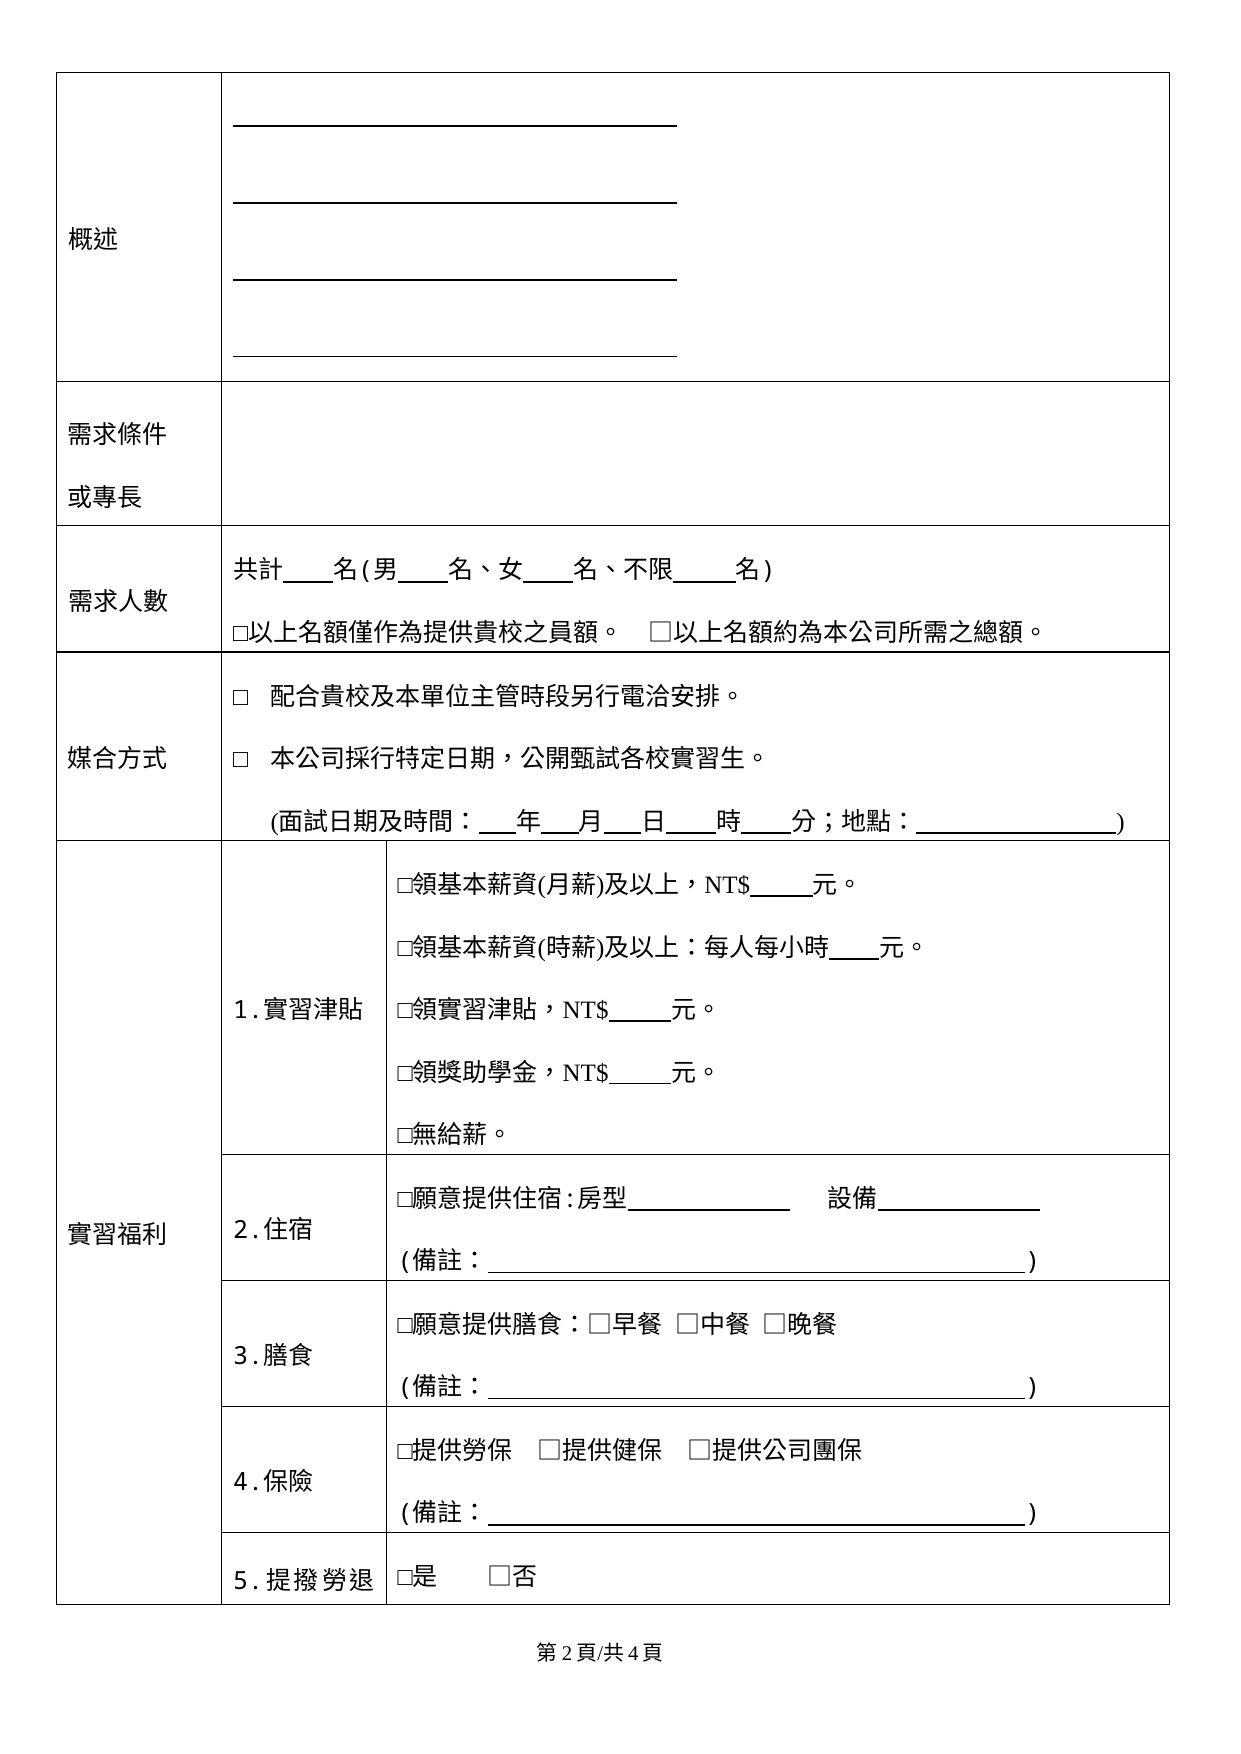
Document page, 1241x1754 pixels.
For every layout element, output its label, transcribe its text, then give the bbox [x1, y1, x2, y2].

table_cell □願意提供膳食：□早餐 □中餐 □晚餐 (備註： ) [387, 1281, 1169, 1406]
table_cell 概述 [57, 73, 221, 381]
table_cell 需求人數 [57, 526, 221, 651]
table_cell 需求條件 或專長 [57, 382, 221, 525]
table_cell 實習福利 [57, 841, 221, 1604]
table_cell [222, 73, 1169, 381]
table_cell □願意提供住宿:房型 設備 (備註： ) [387, 1155, 1169, 1279]
table_cell 媒合方式 [57, 653, 221, 840]
table_cell 3.膳食 [222, 1281, 386, 1406]
table_cell 1.實習津貼 [222, 841, 386, 1153]
table_cell □是 □否 [387, 1533, 1169, 1604]
table_cell 5.提撥勞退 [222, 1533, 386, 1604]
table_cell 共計 名(男 名、女 名、不限 名) □以上名額僅作為提供貴校之員額。 □以上名額約為本公司所需之總額。 [222, 526, 1169, 651]
table_cell □領基本薪資(月薪)及以上，NT$ 元。 □領基本薪資(時薪)及以上：每人每小時 元。 □領實習津貼，NT$ 元。 □領獎助學金，NT$ 元。 □無給薪。 [387, 841, 1169, 1153]
table_cell 2.住宿 [222, 1155, 386, 1279]
table_cell 4.保險 [222, 1407, 386, 1532]
table_cell □提供勞保 □提供健保 □提供公司團保 (備註： ) [387, 1407, 1169, 1532]
table_cell 配合貴校及本單位主管時段另行電洽安排。 本公司採行特定日期，公開甄試各校實習生。 (面試日期及時間： 年 月 日 時 分；地點： ) [222, 653, 1169, 840]
table_cell [222, 382, 1169, 525]
